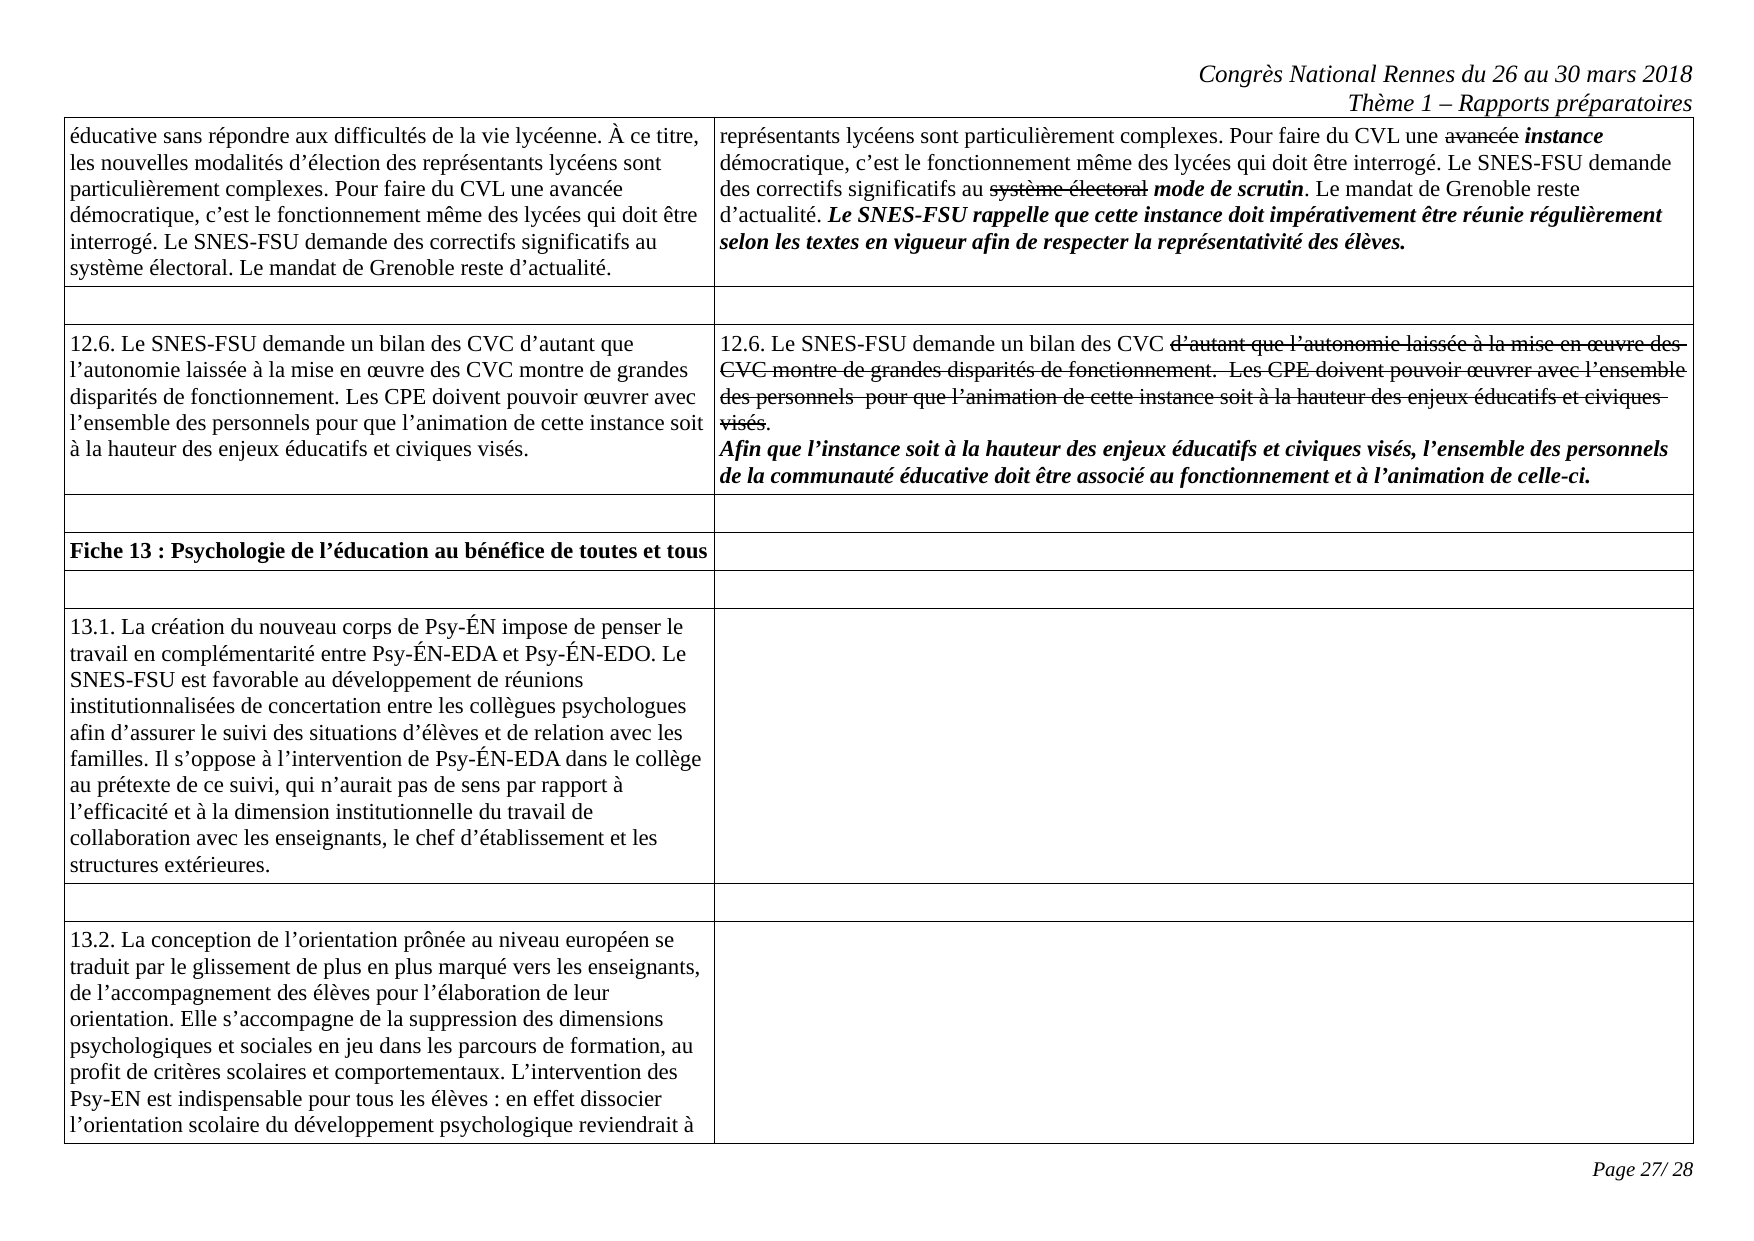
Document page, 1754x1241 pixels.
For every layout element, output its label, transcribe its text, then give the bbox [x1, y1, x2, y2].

table_cell représentants lycéens sont particulièrement complexes. Pour faire du CVL une avancée instance démocratique, c’est le fonctionnement même des lycées qui doit être interrogé. Le SNES-FSU demande des correctifs significatifs au système électoral mode de scrutin. Le mandat de Grenoble reste d’actualité. Le SNES-FSU rappelle que cette instance doit impérativement être réunie régulièrement selon les textes en vigueur afin de respecter la représentativité des élèves. [715, 118, 1693, 286]
table_cell [65, 884, 714, 921]
table_cell [715, 884, 1693, 921]
table_cell [65, 287, 714, 324]
table_cell [715, 495, 1693, 532]
table_cell [715, 922, 1693, 1143]
table_cell [65, 495, 714, 532]
table_cell Fiche 13 : Psychologie de l’éducation au bénéfice de toutes et tous [65, 533, 714, 570]
table_cell [715, 609, 1693, 883]
table_cell 13.2. La conception de l’orientation prônée au niveau européen se traduit par le glissement de plus en plus marqué vers les enseignants, de l’accompagnement des élèves pour l’élaboration de leur orientation. Elle s’accompagne de la suppression des dimensions psychologiques et sociales en jeu dans les parcours de formation, au profit de critères scolaires et comportementaux. L’intervention des Psy-EN est indispensable pour tous les élèves : en effet dissocier l’orientation scolaire du développement psychologique reviendrait à [65, 922, 714, 1143]
table_cell [715, 533, 1693, 570]
table_cell [715, 287, 1693, 324]
table_cell 12.6. Le SNES-FSU demande un bilan des CVC d’autant que l’autonomie laissée à la mise en œuvre des CVC montre de grandes disparités de fonctionnement. Les CPE doivent pouvoir œuvrer avec l’ensemble des personnels pour que l’animation de cette instance soit à la hauteur des enjeux éducatifs et civiques visés. [65, 325, 714, 494]
table_cell [715, 571, 1693, 608]
table_cell éducative sans répondre aux difficultés de la vie lycéenne. À ce titre, les nouvelles modalités d’élection des représentants lycéens sont particulièrement complexes. Pour faire du CVL une avancée démocratique, c’est le fonctionnement même des lycées qui doit être interrogé. Le SNES-FSU demande des correctifs significatifs au système électoral. Le mandat de Grenoble reste d’actualité. [65, 118, 714, 286]
table_cell 12.6. Le SNES-FSU demande un bilan des CVC d’autant que l’autonomie laissée à la mise en œuvre des CVC montre de grandes disparités de fonctionnement. Les CPE doivent pouvoir œuvrer avec l’ensemble des personnels pour que l’animation de cette instance soit à la hauteur des enjeux éducatifs et civiques visés. Afin que l’instance soit à la hauteur des enjeux éducatifs et civiques visés, l’ensemble des personnels de la communauté éducative doit être associé au fonctionnement et à l’animation de celle-ci. [715, 325, 1693, 494]
table_cell [65, 571, 714, 608]
table_cell 13.1. La création du nouveau corps de Psy-ÉN impose de penser le travail en complémentarité entre Psy-ÉN-EDA et Psy-ÉN-EDO. Le SNES-FSU est favorable au développement de réunions institutionnalisées de concertation entre les collègues psychologues afin d’assurer le suivi des situations d’élèves et de relation avec les familles. Il s’oppose à l’intervention de Psy-ÉN-EDA dans le collège au prétexte de ce suivi, qui n’aurait pas de sens par rapport à l’efficacité et à la dimension institutionnelle du travail de collaboration avec les enseignants, le chef d’établissement et les structures extérieures. [65, 609, 714, 883]
